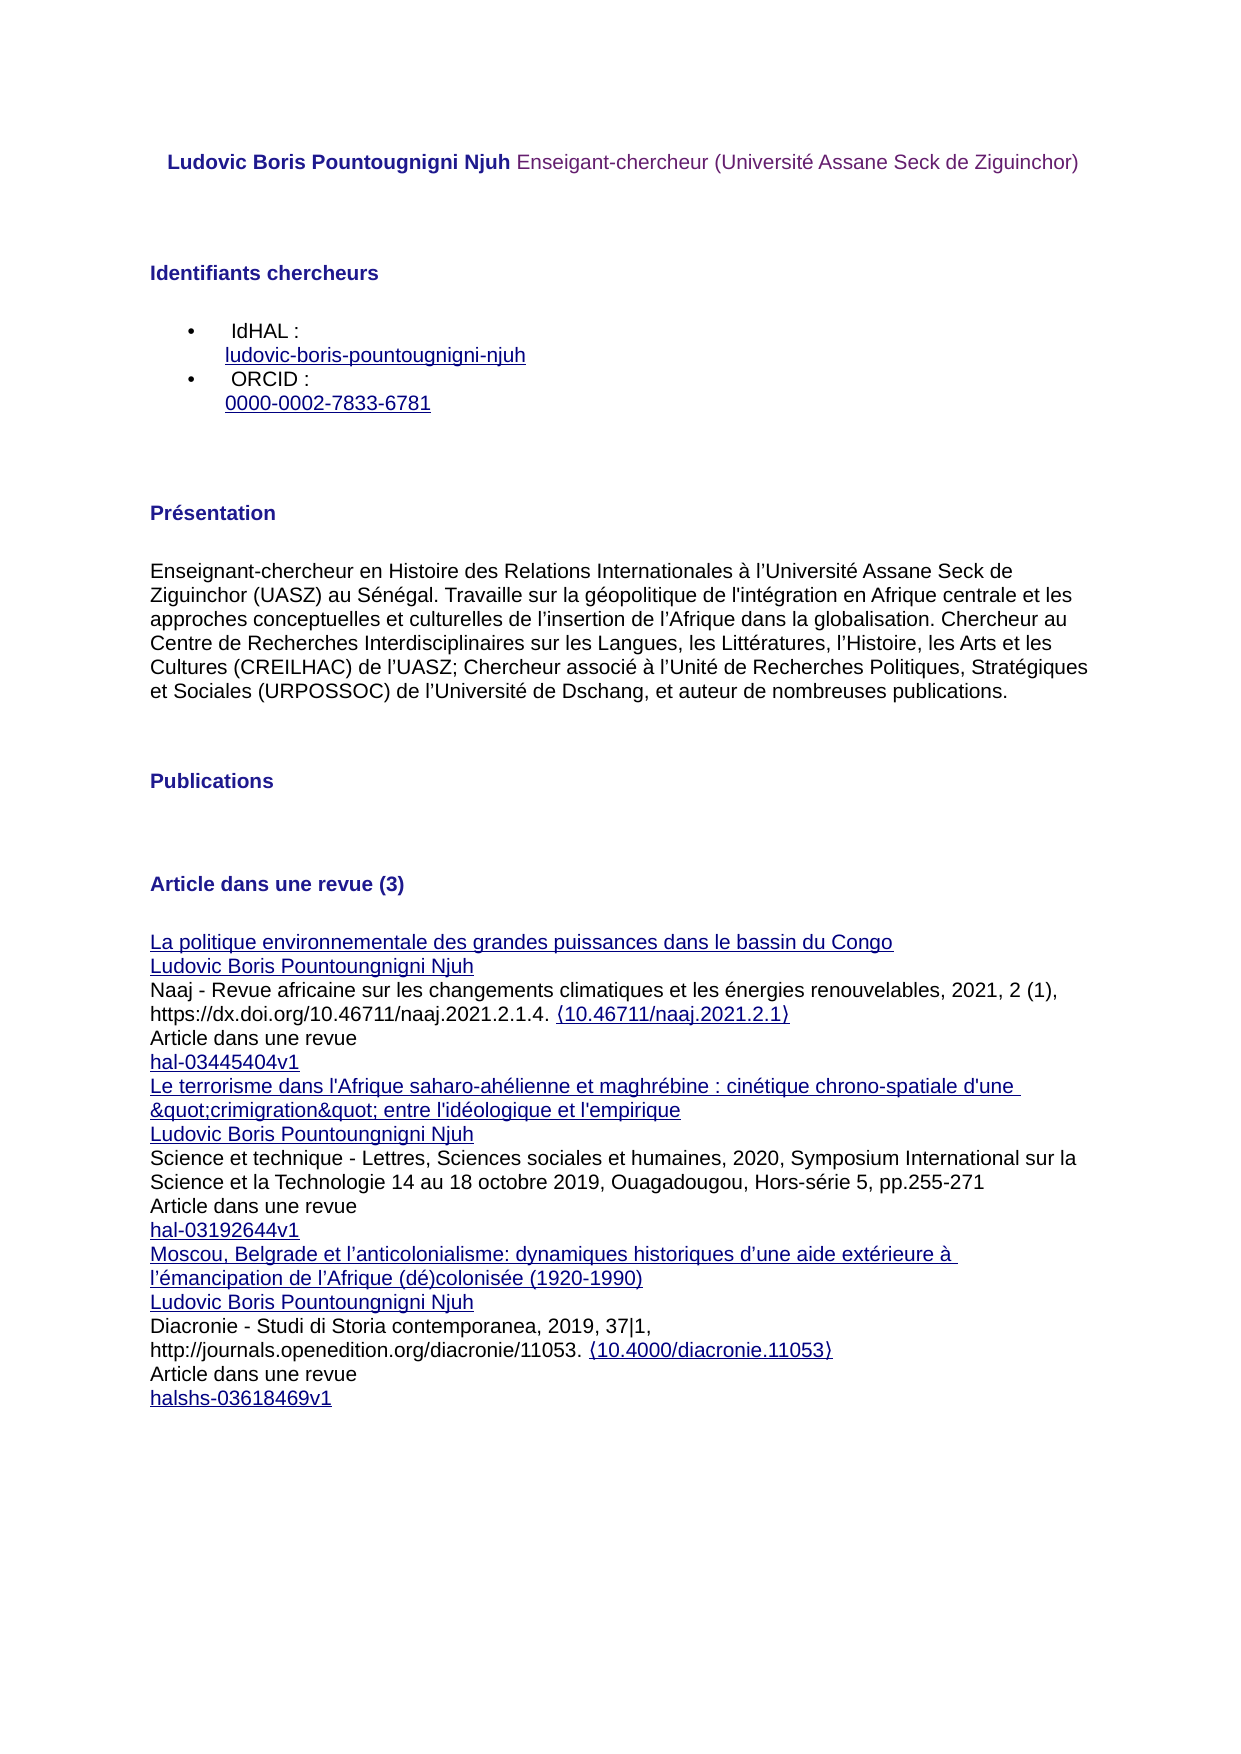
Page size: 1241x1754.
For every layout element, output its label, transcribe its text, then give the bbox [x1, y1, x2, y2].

subtitle Publications [150, 769, 1090, 793]
list ORCID : [187, 367, 1090, 391]
table_header La politique environnementale des grandes puissances dans le bassin du Congo Ludovic Boris Pountoungnigni Njuh Naaj - Revue africaine sur les changements climatiques et les énergies renouvelables, 2021, 2 (1), https://dx.doi.org/10.46711/naaj.2021.2.1.4. ⟨10.46711/naaj.2021.2.1⟩ Article dans une revue hal-03445404v1 [150, 930, 1090, 1074]
subtitle Ludovic Boris Pountougnigni Njuh Enseigant-chercheur (Université Assane Seck de Ziguinchor) [150, 150, 1090, 174]
table_cell Le terrorisme dans l'Afrique saharo-ahélienne et maghrébine : cinétique chrono-spatiale d'une &quot;crimigration&quot; entre l'idéologique et l'empirique Ludovic Boris Pountoungnigni Njuh Science et technique - Lettres, Sciences sociales et humaines, 2020, Symposium International sur la Science et la Technologie 14 au 18 octobre 2019, Ouagadougou, Hors-série 5, pp.255-271 Article dans une revue hal-03192644v1 [150, 1074, 1090, 1242]
text Enseignant-chercheur en Histoire des Relations Internationales à l’Université Assane Seck de Ziguinchor (UASZ) au Sénégal. Travaille sur la géopolitique de l'intégration en Afrique centrale et les approches conceptuelles et culturelles de l’insertion de l’Afrique dans la globalisation. Chercheur au Centre de Recherches Interdisciplinaires sur les Langues, les Littératures, l’Histoire, les Arts et les Cultures (CREILHAC) de l’UASZ; Chercheur associé à l’Unité de Recherches Politiques, Stratégiques et Sociales (URPOSSOC) de l’Université de Dschang, et auteur de nombreuses publications. [150, 559, 1090, 703]
list ludovic-boris-pountougnigni-njuh [187, 343, 1090, 367]
list 0000-0002-7833-6781 [187, 391, 1090, 414]
list IdHAL : [187, 319, 1090, 343]
subtitle Article dans une revue (3) [150, 872, 1090, 896]
table_cell Moscou, Belgrade et l’anticolonialisme: dynamiques historiques d’une aide extérieure à l’émancipation de l’Afrique (dé)colonisée (1920-1990) Ludovic Boris Pountoungnigni Njuh Diacronie - Studi di Storia contemporanea, 2019, 37|1, http://journals.openedition.org/diacronie/11053. ⟨10.4000/diacronie.11053⟩ Article dans une revue halshs-03618469v1 [150, 1242, 1090, 1409]
subtitle Identifiants chercheurs [150, 260, 1090, 284]
subtitle Présentation [150, 501, 1090, 525]
